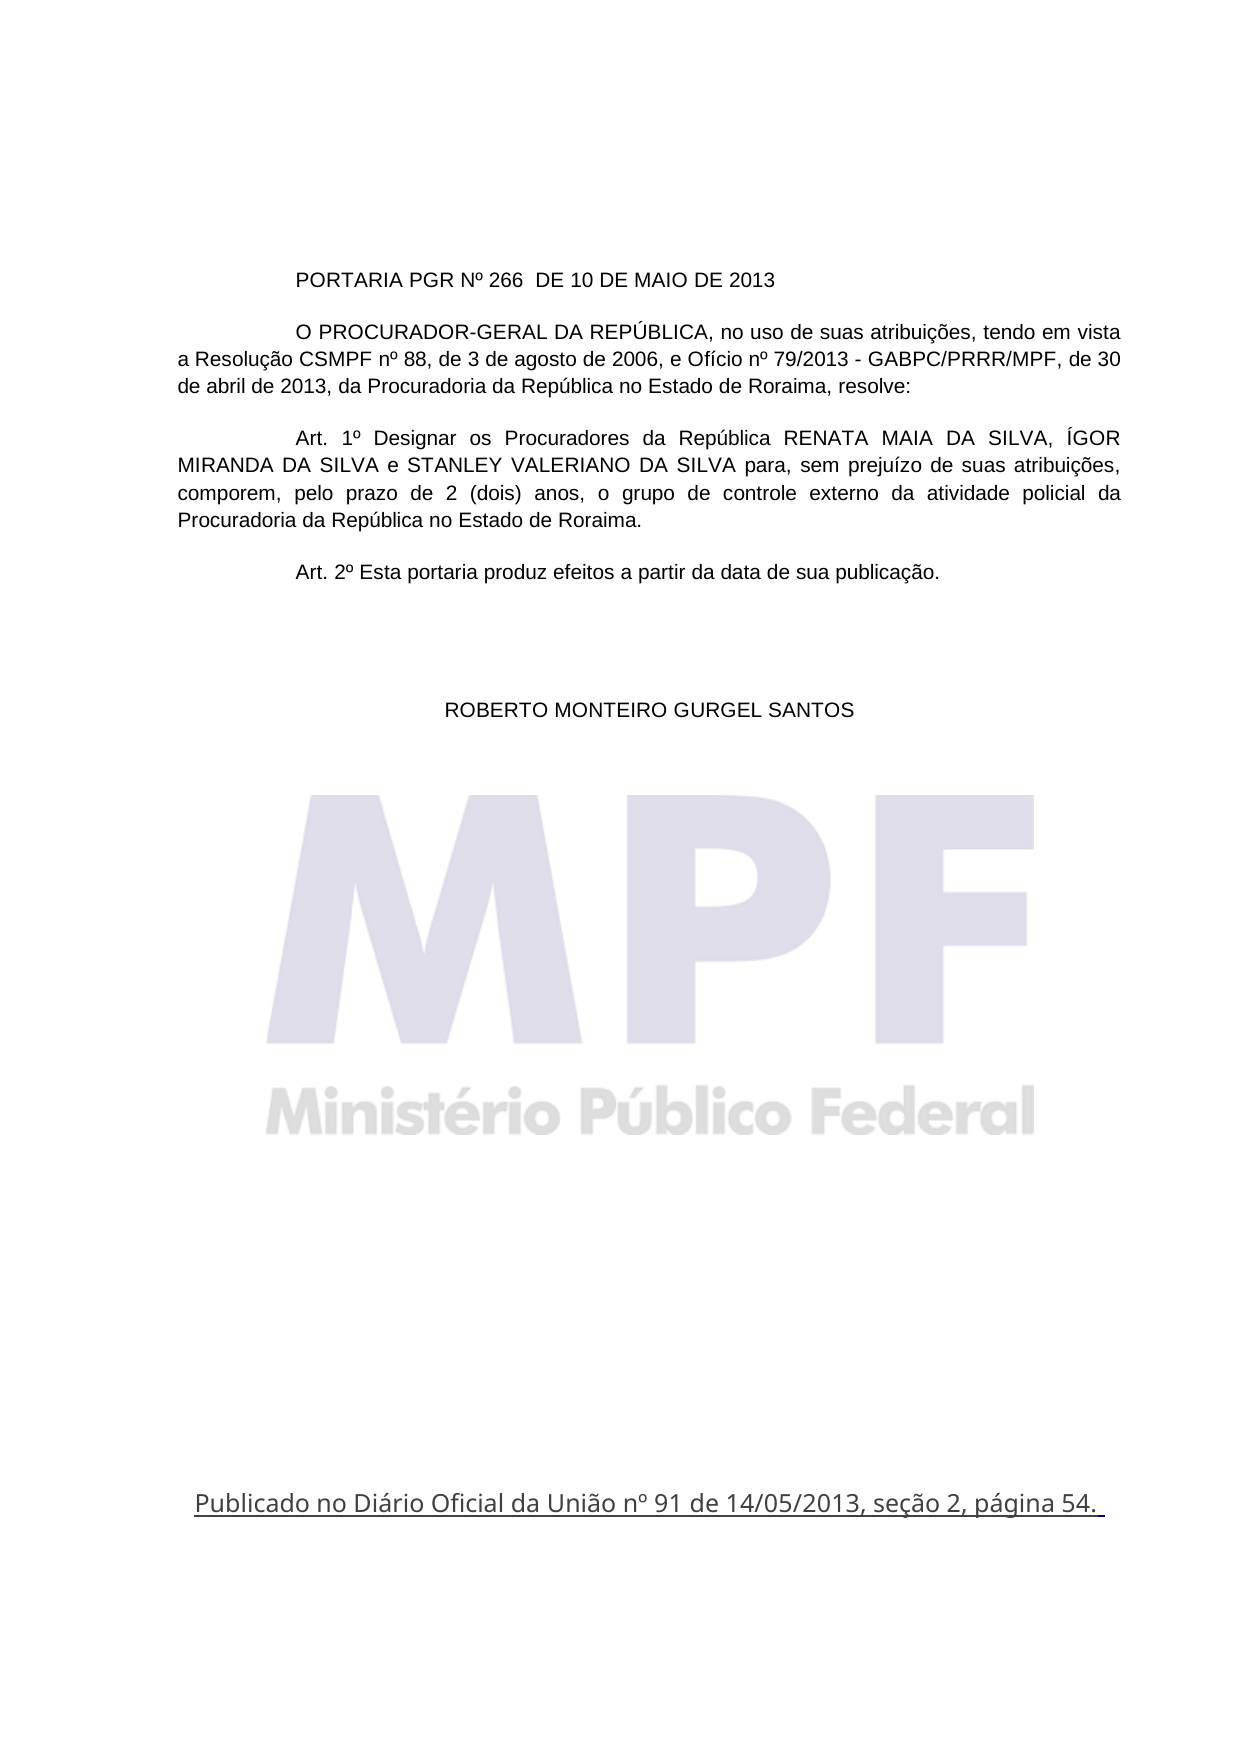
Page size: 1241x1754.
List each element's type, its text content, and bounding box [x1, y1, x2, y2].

text Art. 2º Esta portaria produz efeitos a partir da data de sua publicação. [177, 557, 1122, 584]
text Art. 1º Designar os Procuradores da República RENATA MAIA DA SILVA, ÍGOR MIRANDA DA SILVA e STANLEY VALERIANO DA SILVA para, sem prejuízo de suas atribuições, comporem, pelo prazo de 2 (dois) anos, o grupo de controle externo da atividade policial da Procuradoria da República no Estado de Roraima. [177, 424, 1122, 532]
text Publicado no Diário Oficial da União nº 91 de 14/05/2013, seção 2, página 54. [177, 1486, 1122, 1520]
text ROBERTO MONTEIRO GURGEL SANTOS [177, 698, 1122, 722]
picture [266, 795, 1034, 1136]
text O PROCURADOR-GERAL DA REPÚBLICA, no uso de suas atribuições, tendo em vista a Resolução CSMPF nº 88, de 3 de agosto de 2006, e Ofício nº 79/2013 - GABPC/PRRR/MPF, de 30 de abril de 2013, da Procuradoria da República no Estado de Roraima, resolve: [177, 318, 1122, 399]
text PORTARIA PGR Nº 266 DE 10 DE MAIO DE 2013 [177, 266, 1122, 293]
